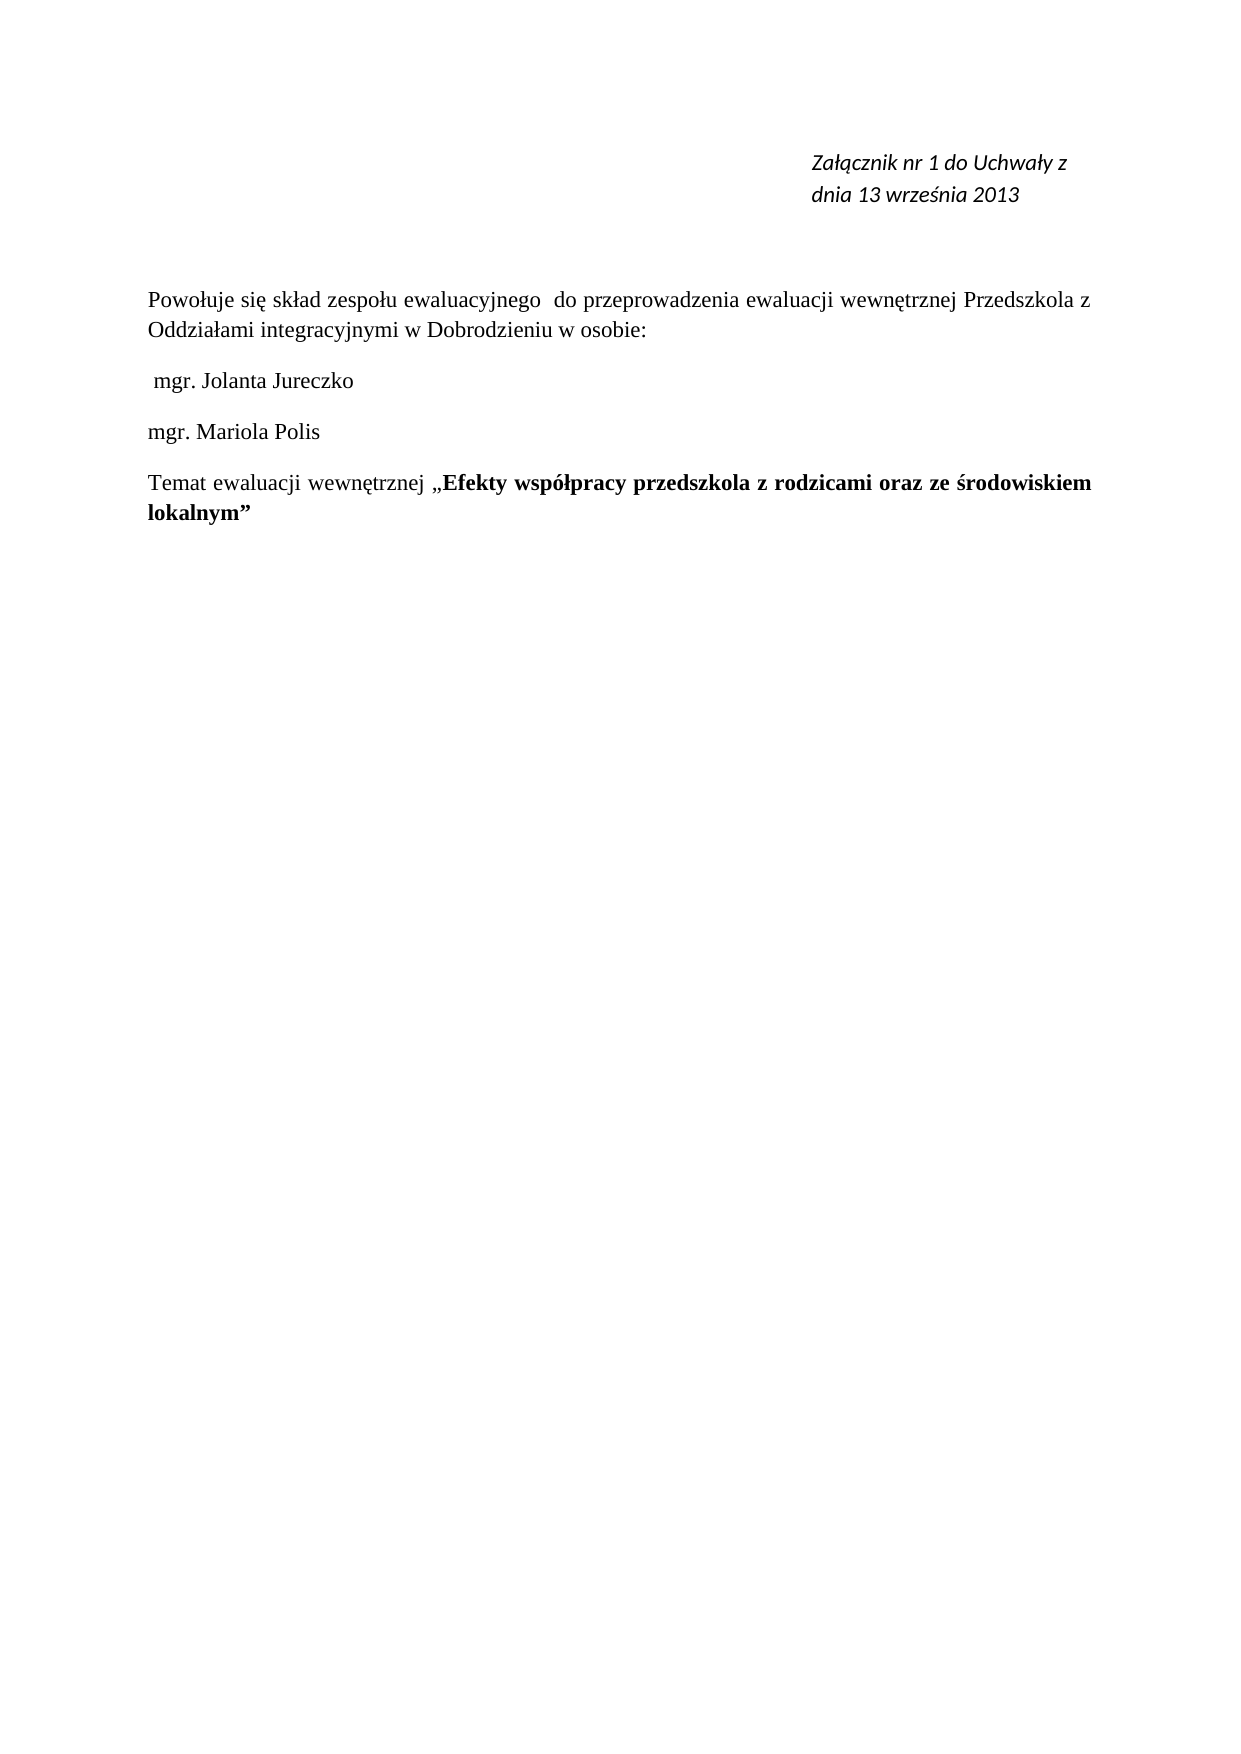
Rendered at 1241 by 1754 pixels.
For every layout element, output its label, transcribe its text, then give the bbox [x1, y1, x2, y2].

text Załącznik nr 1 do Uchwały z dnia 13 września 2013 [811, 148, 1093, 208]
text mgr. Mariola Polis [148, 418, 1093, 444]
text Temat ewaluacji wewnętrznej „Efekty współpracy przedszkola z rodzicami oraz ze środowiskiem lokalnym” [148, 469, 1093, 526]
text Powołuje się skład zespołu ewaluacyjnego do przeprowadzenia ewaluacji wewnętrznej Przedszkola z Oddziałami integracyjnymi w Dobrodzieniu w osobie: [148, 286, 1093, 342]
text mgr. Jolanta Jureczko [148, 367, 1093, 393]
